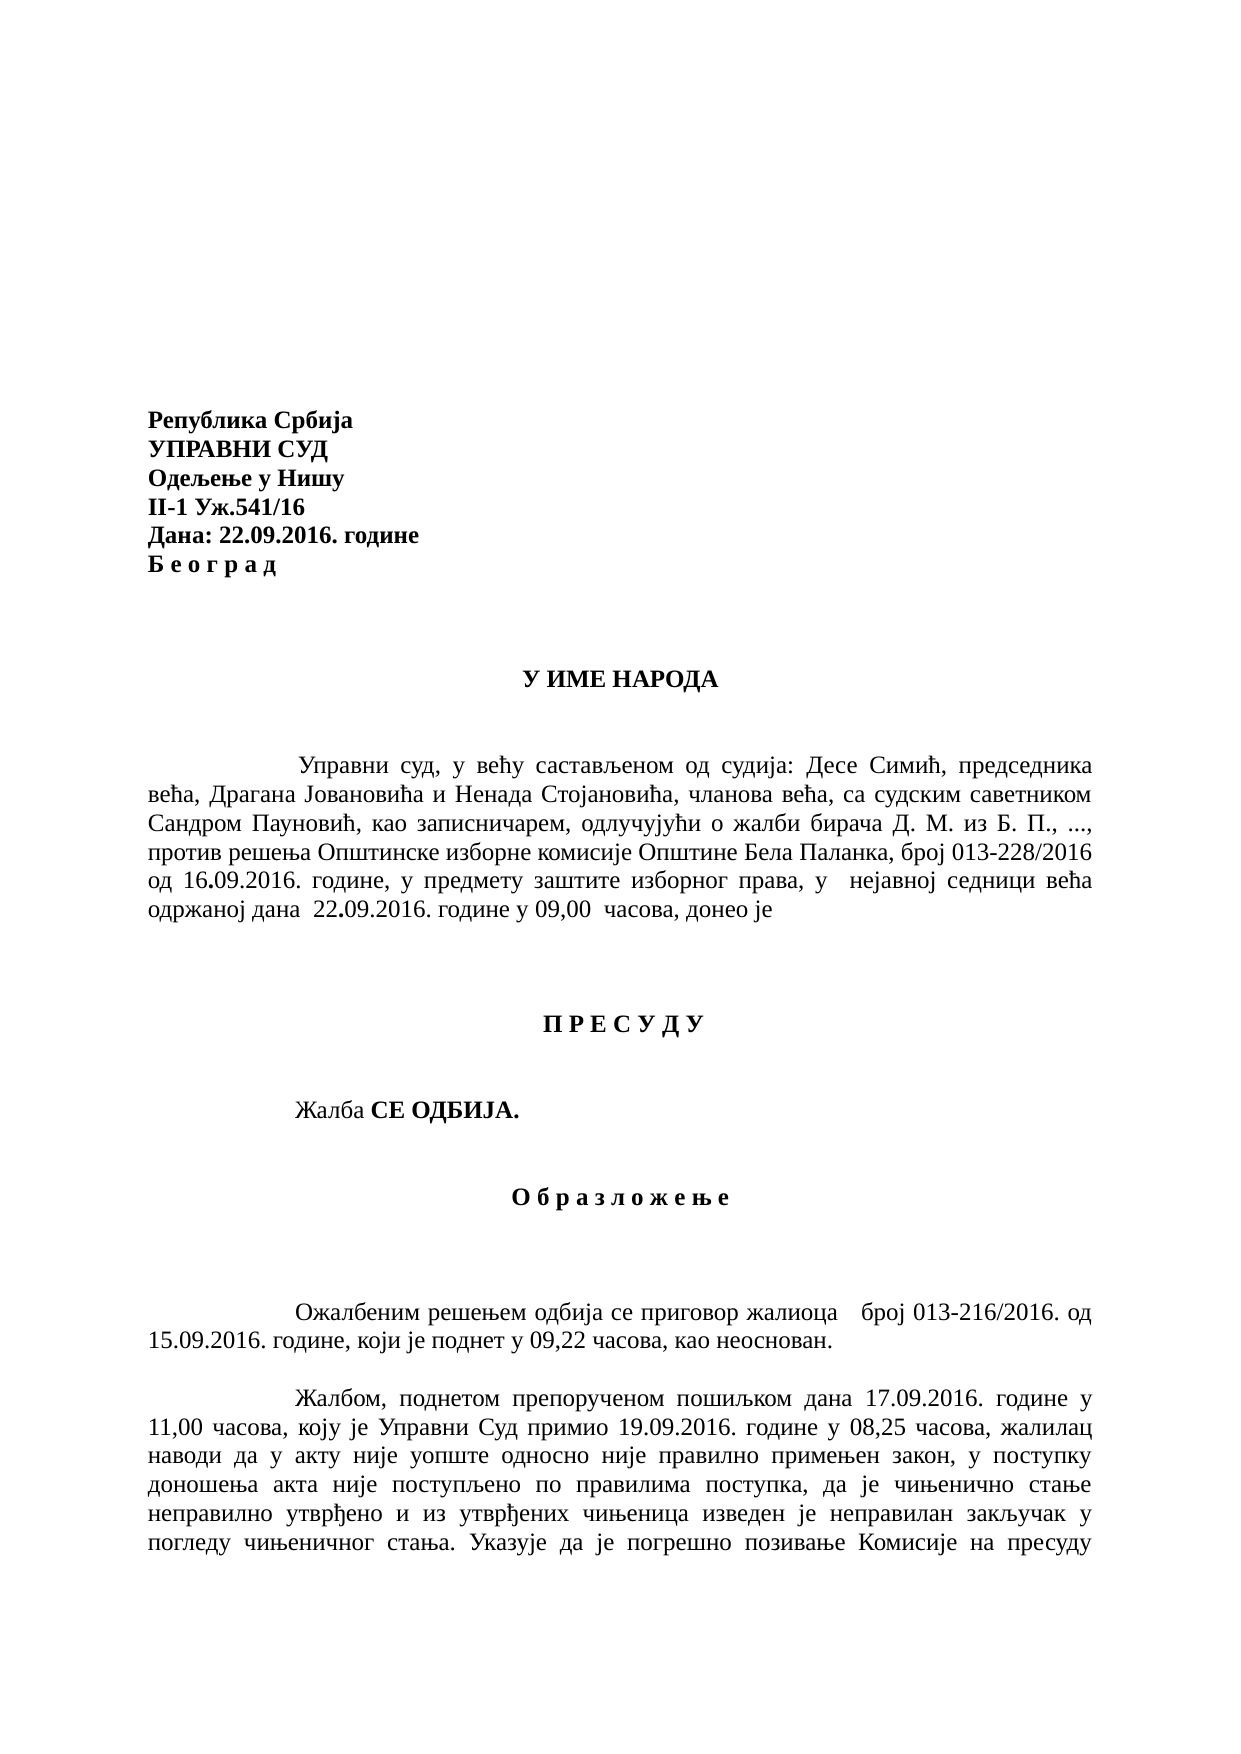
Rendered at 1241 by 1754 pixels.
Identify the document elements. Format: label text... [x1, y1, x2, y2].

text П Р Е С У Д У [148, 1009, 1093, 1038]
text Република Србија [148, 406, 1093, 434]
text Жалбом, поднетом препорученом пошиљком дана 17.09.2016. године у 11,00 часова, коју је Управни Суд примио 19.09.2016. године у 08,25 часова, жалилац наводи да у акту није уопште односно није правилно примењен закон, у поступку доношења акта није поступљено по правилима поступка, да је чињенично стање неправилно утврђено и из утврђених чињеница изведен је неправилан закључак у погледу чињеничног стања. Указује да је погрешно позивање Комисије на пресуду [148, 1383, 1093, 1556]
text О б р а з л о ж е њ е [148, 1182, 1093, 1211]
text Б е о г р а д [148, 549, 1093, 578]
text Ожалбеним решењем одбија се приговор жалиоца број 013-216/2016. од 15.09.2016. године, који је поднет у 09,22 часова, као неоснован. [148, 1297, 1093, 1354]
text II-1 Уж.541/16 [148, 492, 1093, 521]
text Дана: 22.09.2016. године [148, 521, 1093, 549]
text У ИМЕ НАРОДА [148, 664, 1093, 693]
text Одељење у Нишу [148, 463, 1093, 492]
text Управни суд, у већу састављеном од судија: Десе Симић, председника већа, Драгана Јовановића и Ненада Стојановића, чланова већа, са судским саветником Сандром Пауновић, као записничарем, одлучујући о жалби бирача Д. М. из Б. П., ..., против решења Општинске изборне комисије Општине Бела Паланка, број 013-228/2016 од 16.09.2016. године, у предмету заштите изборног права, у нејавној седници већа одржаној дана 22.09.2016. године у 09,00 часова, донео је [148, 751, 1093, 923]
text УПРАВНИ СУД [148, 434, 1093, 463]
text Жалба СЕ ОДБИЈА. [148, 1096, 1093, 1124]
